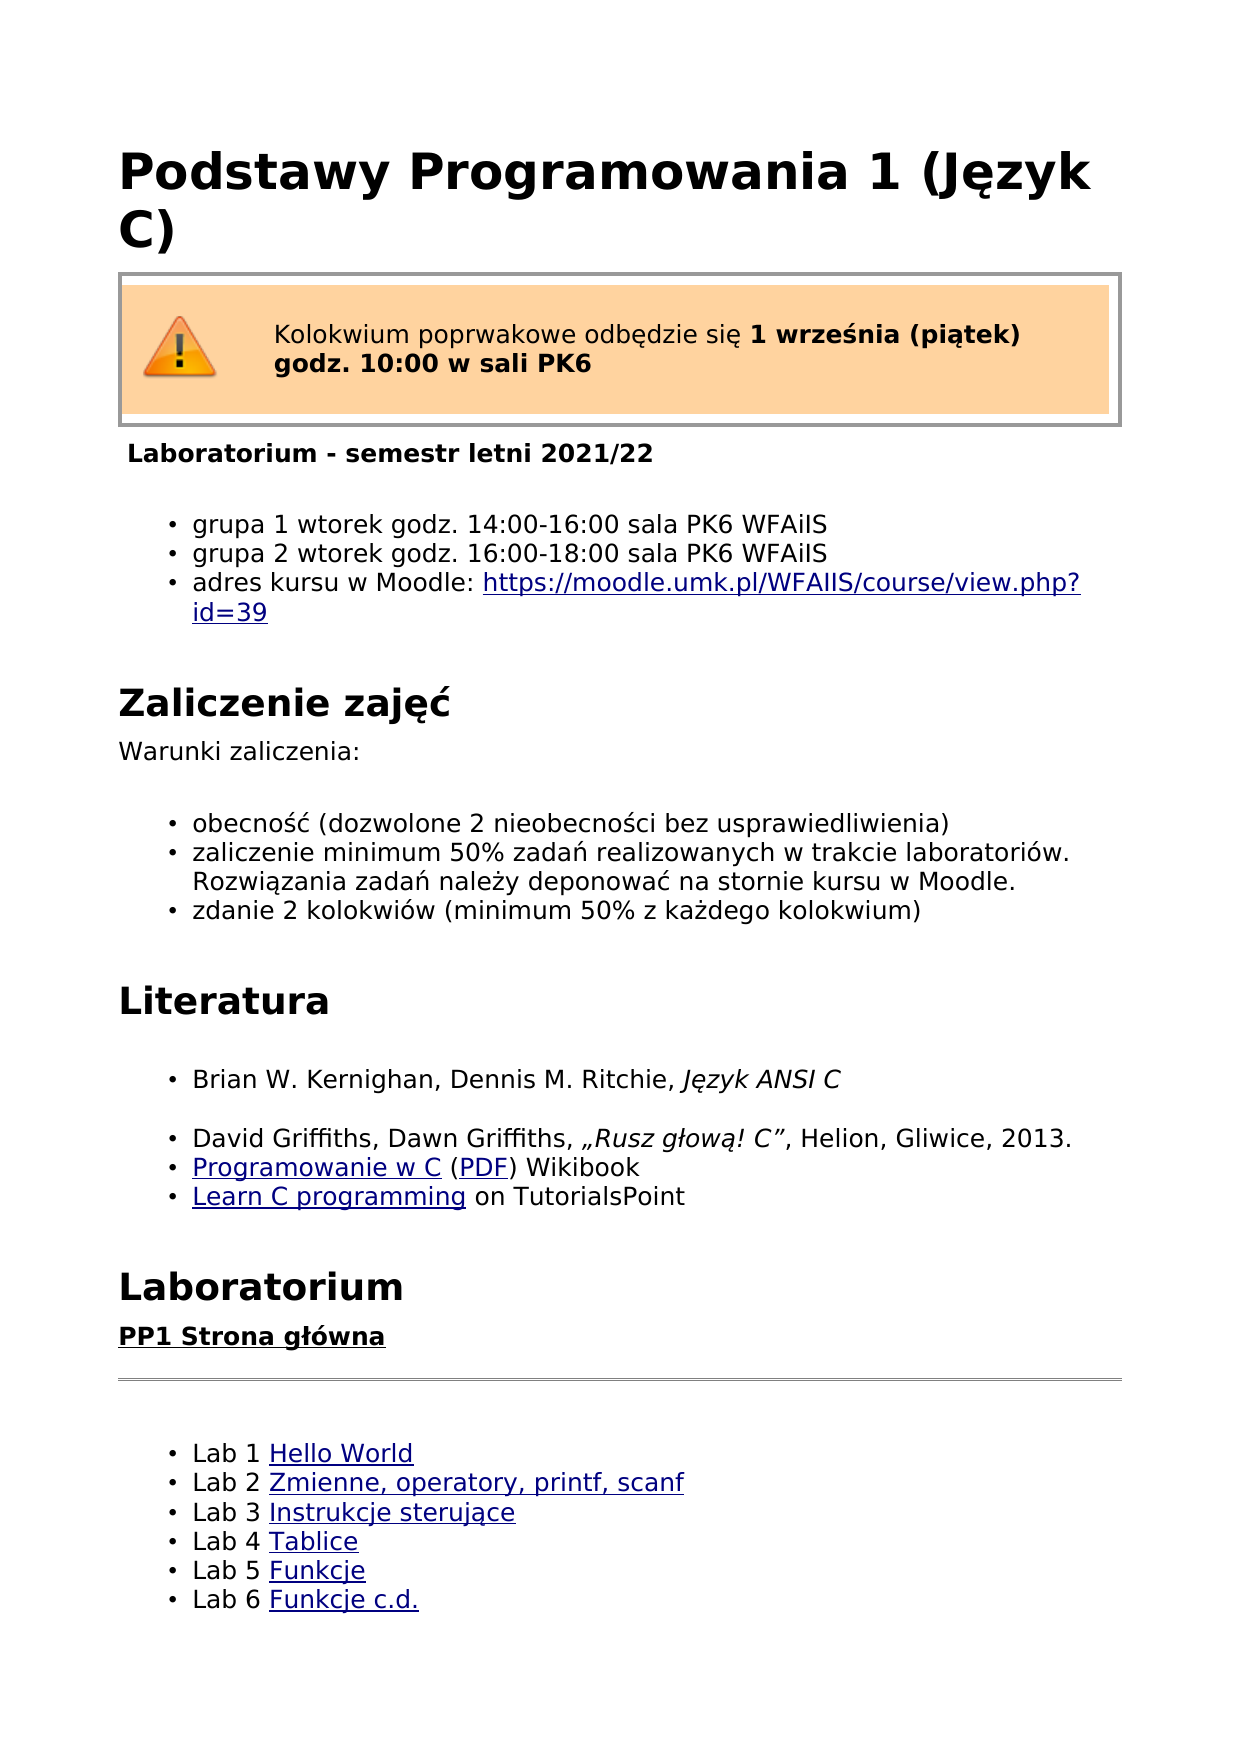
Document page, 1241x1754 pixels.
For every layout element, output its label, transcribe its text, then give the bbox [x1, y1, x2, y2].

subtitle Zaliczenie zajęć [118, 681, 1122, 725]
list Lab 4 Tablice [177, 1527, 1122, 1556]
list Lab 5 Funkcje [177, 1556, 1122, 1585]
list Brian W. Kernighan, Dennis M. Ritchie, Język ANSI C [177, 1066, 1122, 1124]
text Laboratorium - semestr letni 2021/22 [118, 427, 1122, 468]
list Lab 1 Hello World [177, 1439, 1122, 1469]
list zaliczenie minimum 50% zadań realizowanych w trakcie laboratoriów. Rozwiązania zadań należy deponować na stornie kursu w Moodle. [177, 838, 1122, 896]
list Programowanie w C (PDF) Wikibook [177, 1153, 1122, 1182]
picture [142, 312, 218, 388]
list grupa 1 wtorek godz. 14:00-16:00 sala PK6 WFAiIS [177, 510, 1122, 539]
list Learn C programming on TutorialsPoint [177, 1182, 1122, 1211]
subtitle Literatura [118, 980, 1122, 1023]
list Lab 2 Zmienne, operatory, printf, scanf [177, 1469, 1122, 1498]
list David Griffiths, Dawn Griffiths, „Rusz głową! C”, Helion, Gliwice, 2013. [177, 1124, 1122, 1153]
subtitle Laboratorium [118, 1266, 1122, 1309]
text Warunki zaliczenia: [118, 738, 1122, 767]
text [122, 276, 1118, 423]
list adres kursu w Moodle: https://moodle.umk.pl/WFAIIS/course/view.php?id=39 [177, 569, 1122, 627]
list grupa 2 wtorek godz. 16:00-18:00 sala PK6 WFAiIS [177, 539, 1122, 569]
text PP1 Strona główna [118, 1322, 1122, 1351]
subtitle Podstawy Programowania 1 (Język C) [118, 143, 1122, 259]
table_header Kolokwium poprwakowe odbędzie się 1 września (piątek) godz. 10:00 w sali PK6 [238, 285, 1109, 414]
table_header [122, 285, 238, 414]
list zdanie 2 kolokwiów (minimum 50% z każdego kolokwium) [177, 896, 1122, 925]
list obecność (dozwolone 2 nieobecności bez usprawiedliwienia) [177, 809, 1122, 838]
list Lab 6 Funkcje c.d. [177, 1585, 1122, 1614]
list Lab 3 Instrukcje sterujące [177, 1498, 1122, 1527]
